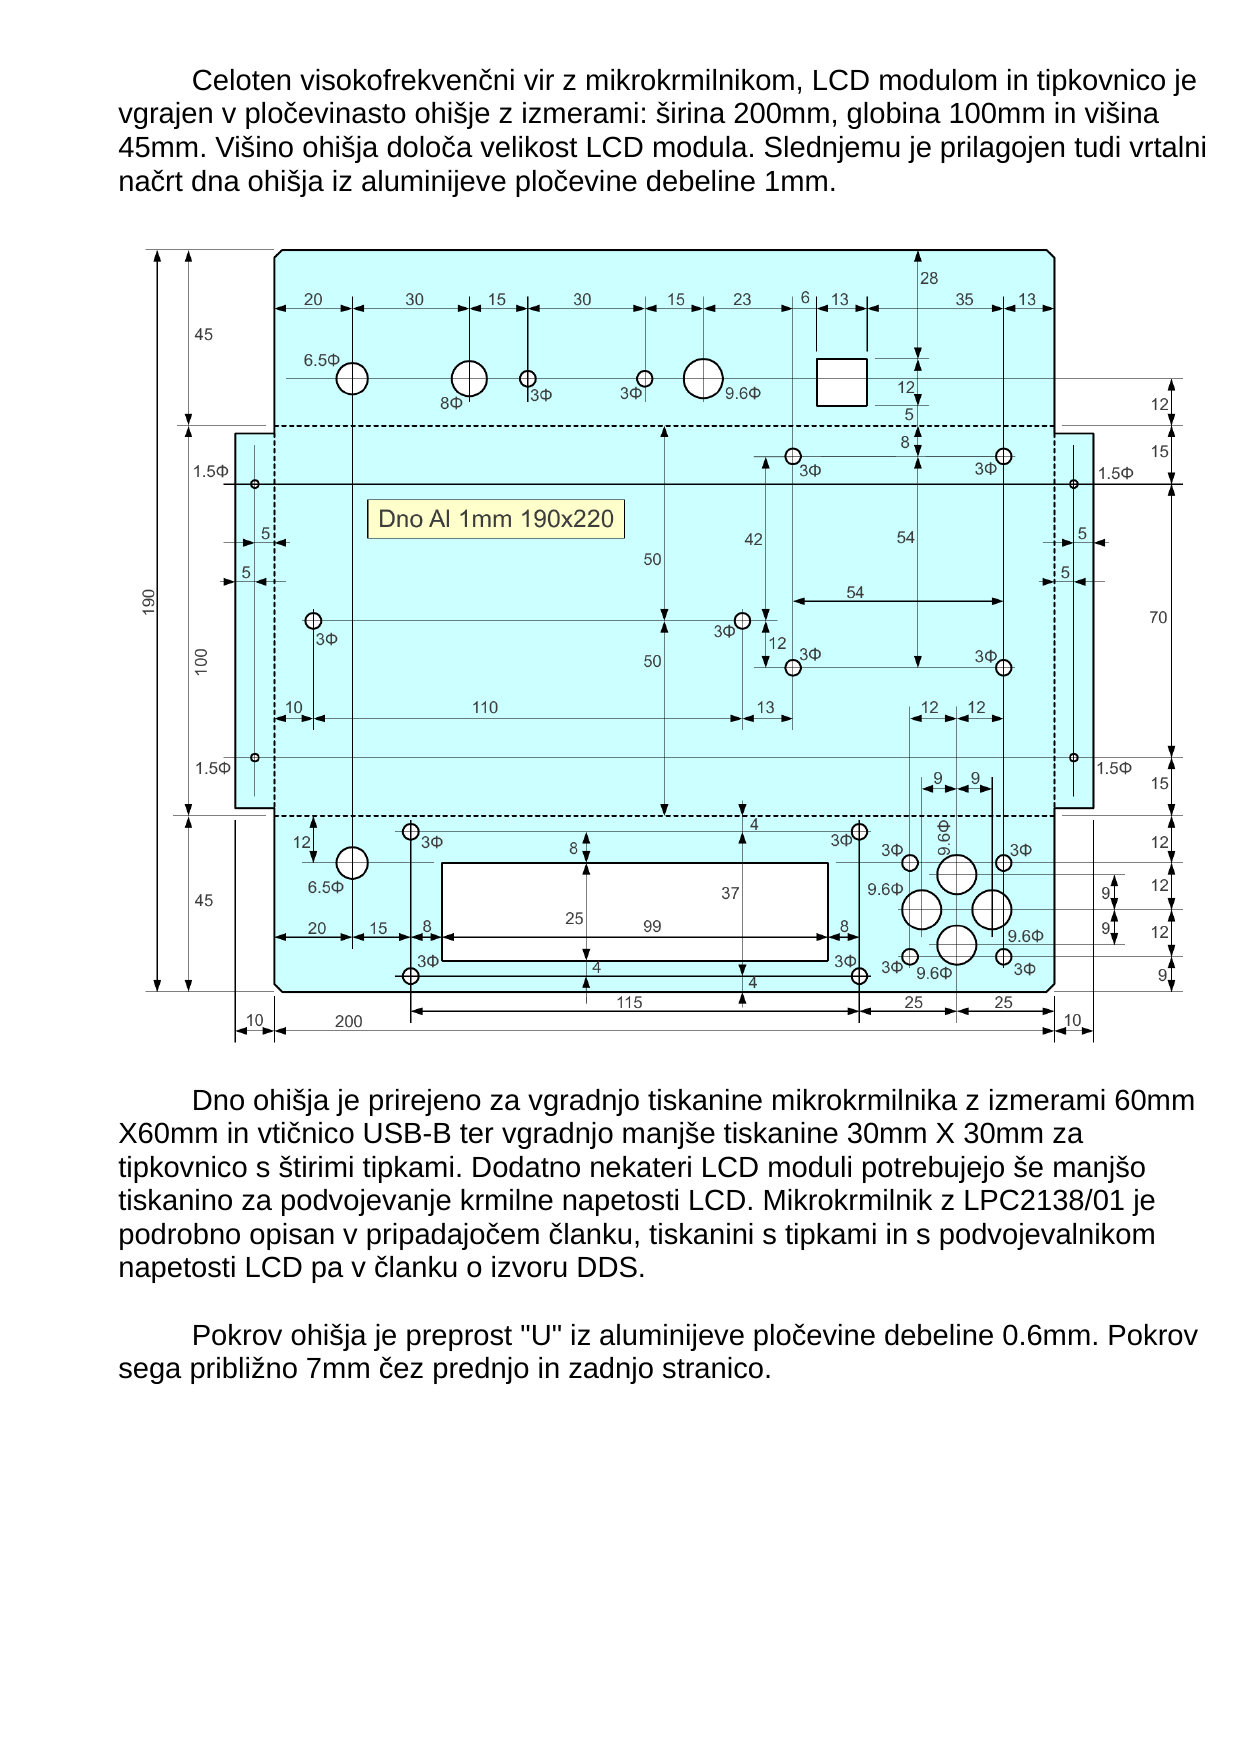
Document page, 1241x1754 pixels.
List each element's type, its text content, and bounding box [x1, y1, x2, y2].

text Pokrov ohišja je preprost "U" iz aluminijeve pločevine debeline 0.6mm. Pokrov sega približno 7mm čez prednjo in zadnjo stranico. [118, 1318, 1211, 1385]
picture [118, 230, 1211, 1050]
text Celoten visokofrekvenčni vir z mikrokrmilnikom, LCD modulom in tipkovnico je vgrajen v pločevinasto ohišje z izmerami: širina 200mm, globina 100mm in višina 45mm. Višino ohišja določa velikost LCD modula. Slednjemu je prilagojen tudi vrtalni načrt dna ohišja iz aluminijeve pločevine debeline 1mm. [118, 63, 1211, 197]
text Dno ohišja je prirejeno za vgradnjo tiskanine mikrokrmilnika z izmerami 60mm X60mm in vtičnico USB-B ter vgradnjo manjše tiskanine 30mm X 30mm za tipkovnico s štirimi tipkami. Dodatno nekateri LCD moduli potrebujejo še manjšo tiskanino za podvojevanje krmilne napetosti LCD. Mikrokrmilnik z LPC2138/01 je podrobno opisan v pripadajočem članku, tiskanini s tipkami in s podvojevalnikom napetosti LCD pa v članku o izvoru DDS. [118, 1083, 1211, 1284]
